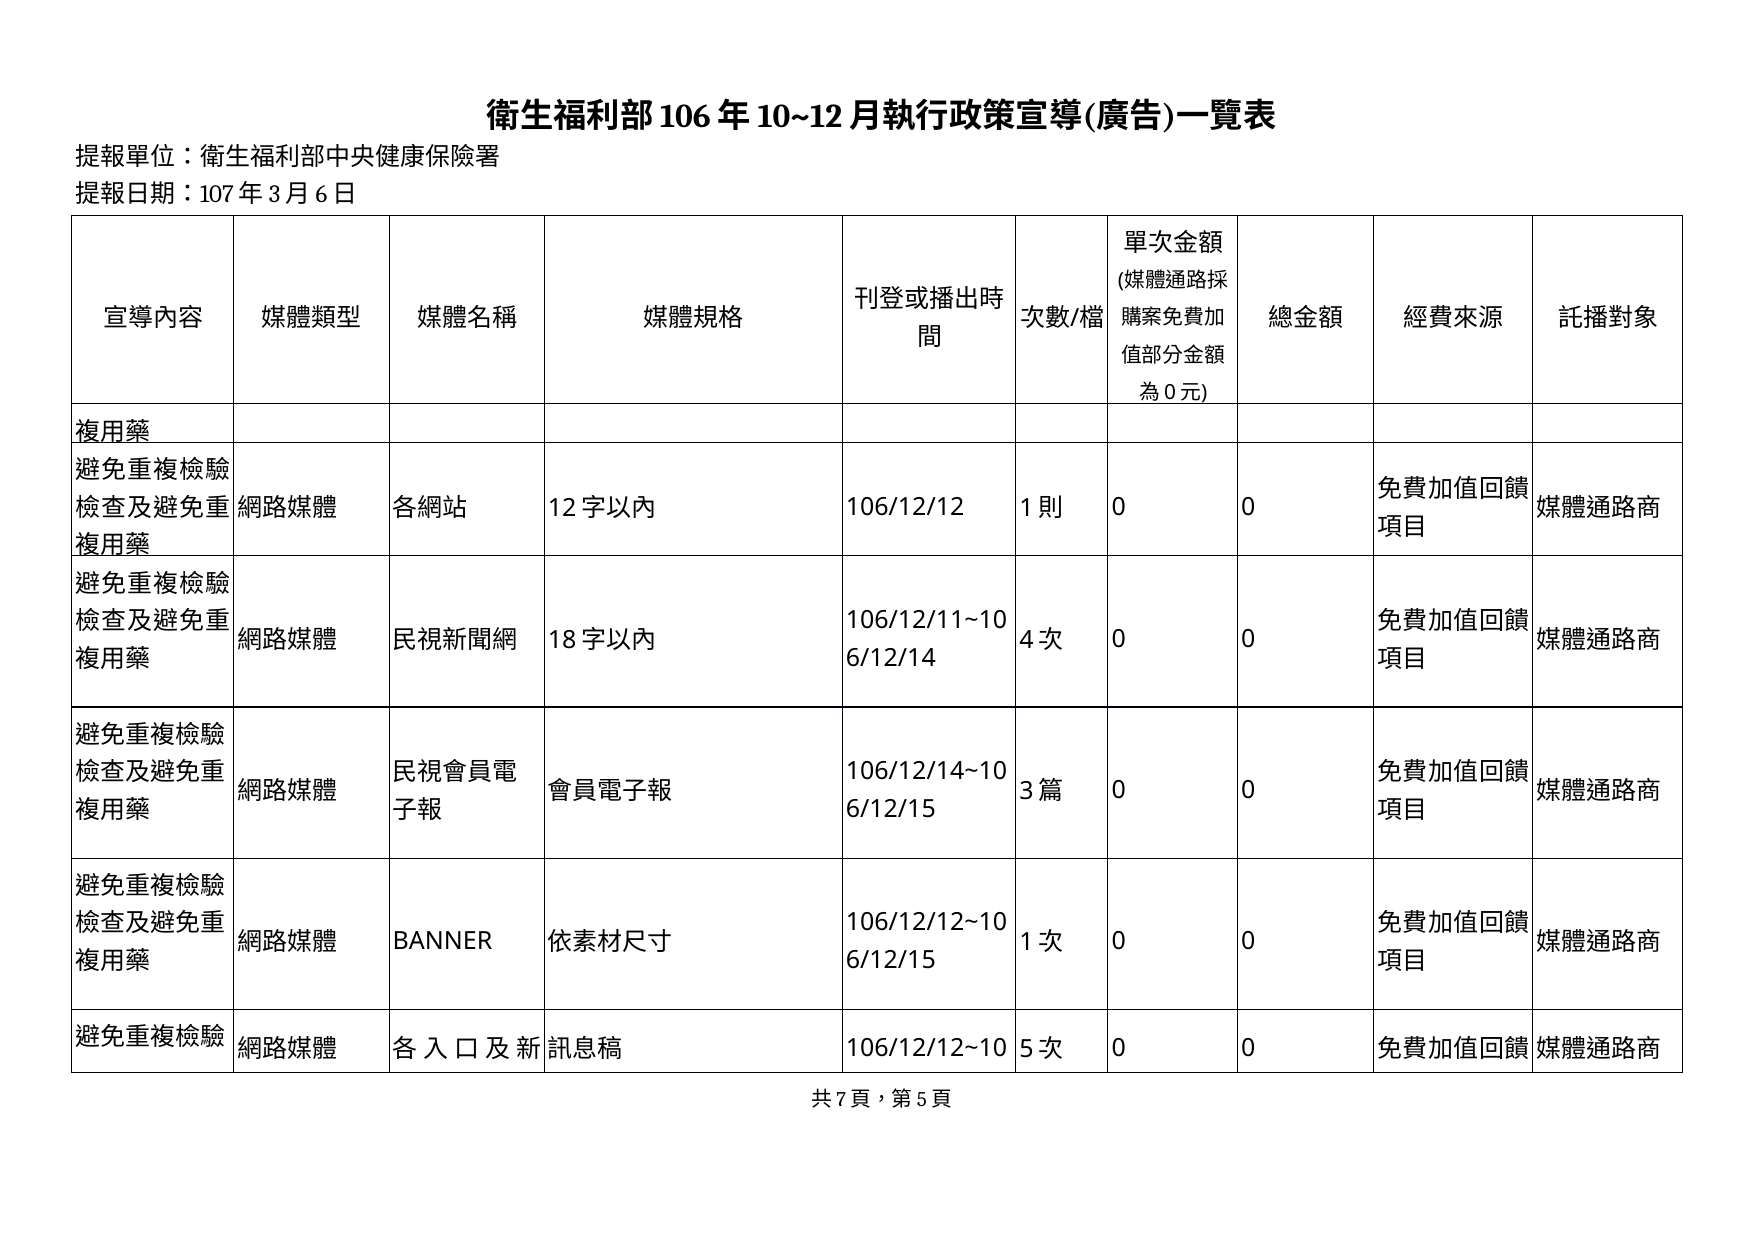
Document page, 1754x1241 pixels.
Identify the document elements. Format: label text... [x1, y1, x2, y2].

table_header 宣導內容 [72, 216, 233, 403]
table_cell 1次 [1016, 859, 1107, 1008]
table_cell 0 [1108, 556, 1237, 706]
table_header 託播對象 [1533, 216, 1682, 403]
table_cell 106/12/11~106/12/14 [843, 556, 1015, 706]
table_cell 媒體通路商 [1533, 556, 1682, 706]
table_cell 依素材尺寸 [545, 859, 842, 1008]
table_cell 避免重複檢驗檢查及避免重複用藥 [72, 859, 233, 1008]
table_cell 避免重複檢驗檢查及避免重複用藥 [72, 443, 233, 555]
table_cell 網路媒體 [234, 708, 389, 857]
table_cell 各入口及新 [390, 1010, 544, 1072]
table_cell 106/12/12~106/12/15 [843, 859, 1015, 1008]
table_cell 1則 [1016, 443, 1107, 555]
table_cell [390, 404, 544, 442]
table_cell 避免重複檢驗檢查及避免重複用藥 [72, 556, 233, 706]
table_cell 免費加值回饋項目 [1374, 708, 1532, 857]
table_cell 106/12/14~106/12/15 [843, 708, 1015, 857]
table_cell 0 [1238, 708, 1373, 857]
table_cell [545, 404, 842, 442]
table_cell 3篇 [1016, 708, 1107, 857]
table_cell [1238, 404, 1373, 442]
table_cell 訊息稿 [545, 1010, 842, 1072]
table_cell 媒體通路商 [1533, 1010, 1682, 1072]
table_cell [234, 404, 389, 442]
table_cell 民視新聞網 [390, 556, 544, 706]
table_cell 18字以內 [545, 556, 842, 706]
table_header 刊登或播出時間 [843, 216, 1015, 403]
table_cell 複用藥 [72, 404, 233, 442]
table_cell 媒體通路商 [1533, 859, 1682, 1008]
table_cell 0 [1238, 1010, 1373, 1072]
table_cell [843, 404, 1015, 442]
table_cell 民視會員電子報 [390, 708, 544, 857]
table_cell BANNER [390, 859, 544, 1008]
table_cell 0 [1238, 443, 1373, 555]
table_cell 0 [1108, 859, 1237, 1008]
table_header 經費來源 [1374, 216, 1532, 403]
table_cell 0 [1238, 859, 1373, 1008]
table_cell 媒體通路商 [1533, 443, 1682, 555]
table_cell 0 [1108, 443, 1237, 555]
table_header 單次金額(媒體通路採購案免費加值部分金額為0元) [1108, 216, 1237, 403]
table_cell 避免重複檢驗檢查及避免重複用藥 [72, 708, 233, 857]
table_cell 會員電子報 [545, 708, 842, 857]
table_cell 免費加值回饋 [1374, 1010, 1532, 1072]
table_cell 媒體通路商 [1533, 708, 1682, 857]
table_cell [1016, 404, 1107, 442]
table_cell [1374, 404, 1532, 442]
table_header 媒體規格 [545, 216, 842, 403]
table_cell 網路媒體 [234, 1010, 389, 1072]
table_cell 避免重複檢驗 [72, 1010, 233, 1072]
table_cell 106/12/12 [843, 443, 1015, 555]
table_header 媒體名稱 [390, 216, 544, 403]
table_cell 網路媒體 [234, 556, 389, 706]
table_cell [1108, 404, 1237, 442]
table_header 總金額 [1238, 216, 1373, 403]
table_cell 0 [1108, 1010, 1237, 1072]
table_cell 0 [1108, 708, 1237, 857]
table_cell 4次 [1016, 556, 1107, 706]
table_cell 免費加值回饋項目 [1374, 556, 1532, 706]
table_cell 各網站 [390, 443, 544, 555]
table_cell 5次 [1016, 1010, 1107, 1072]
table_cell 網路媒體 [234, 859, 389, 1008]
table_cell 0 [1238, 556, 1373, 706]
table_header 次數/檔 [1016, 216, 1107, 403]
table_cell 免費加值回饋項目 [1374, 443, 1532, 555]
table_cell 網路媒體 [234, 443, 389, 555]
table_cell 106/12/12~10 [843, 1010, 1015, 1072]
table_cell [1533, 404, 1682, 442]
table_cell 12字以內 [545, 443, 842, 555]
table_cell 免費加值回饋項目 [1374, 859, 1532, 1008]
table_header 媒體類型 [234, 216, 389, 403]
